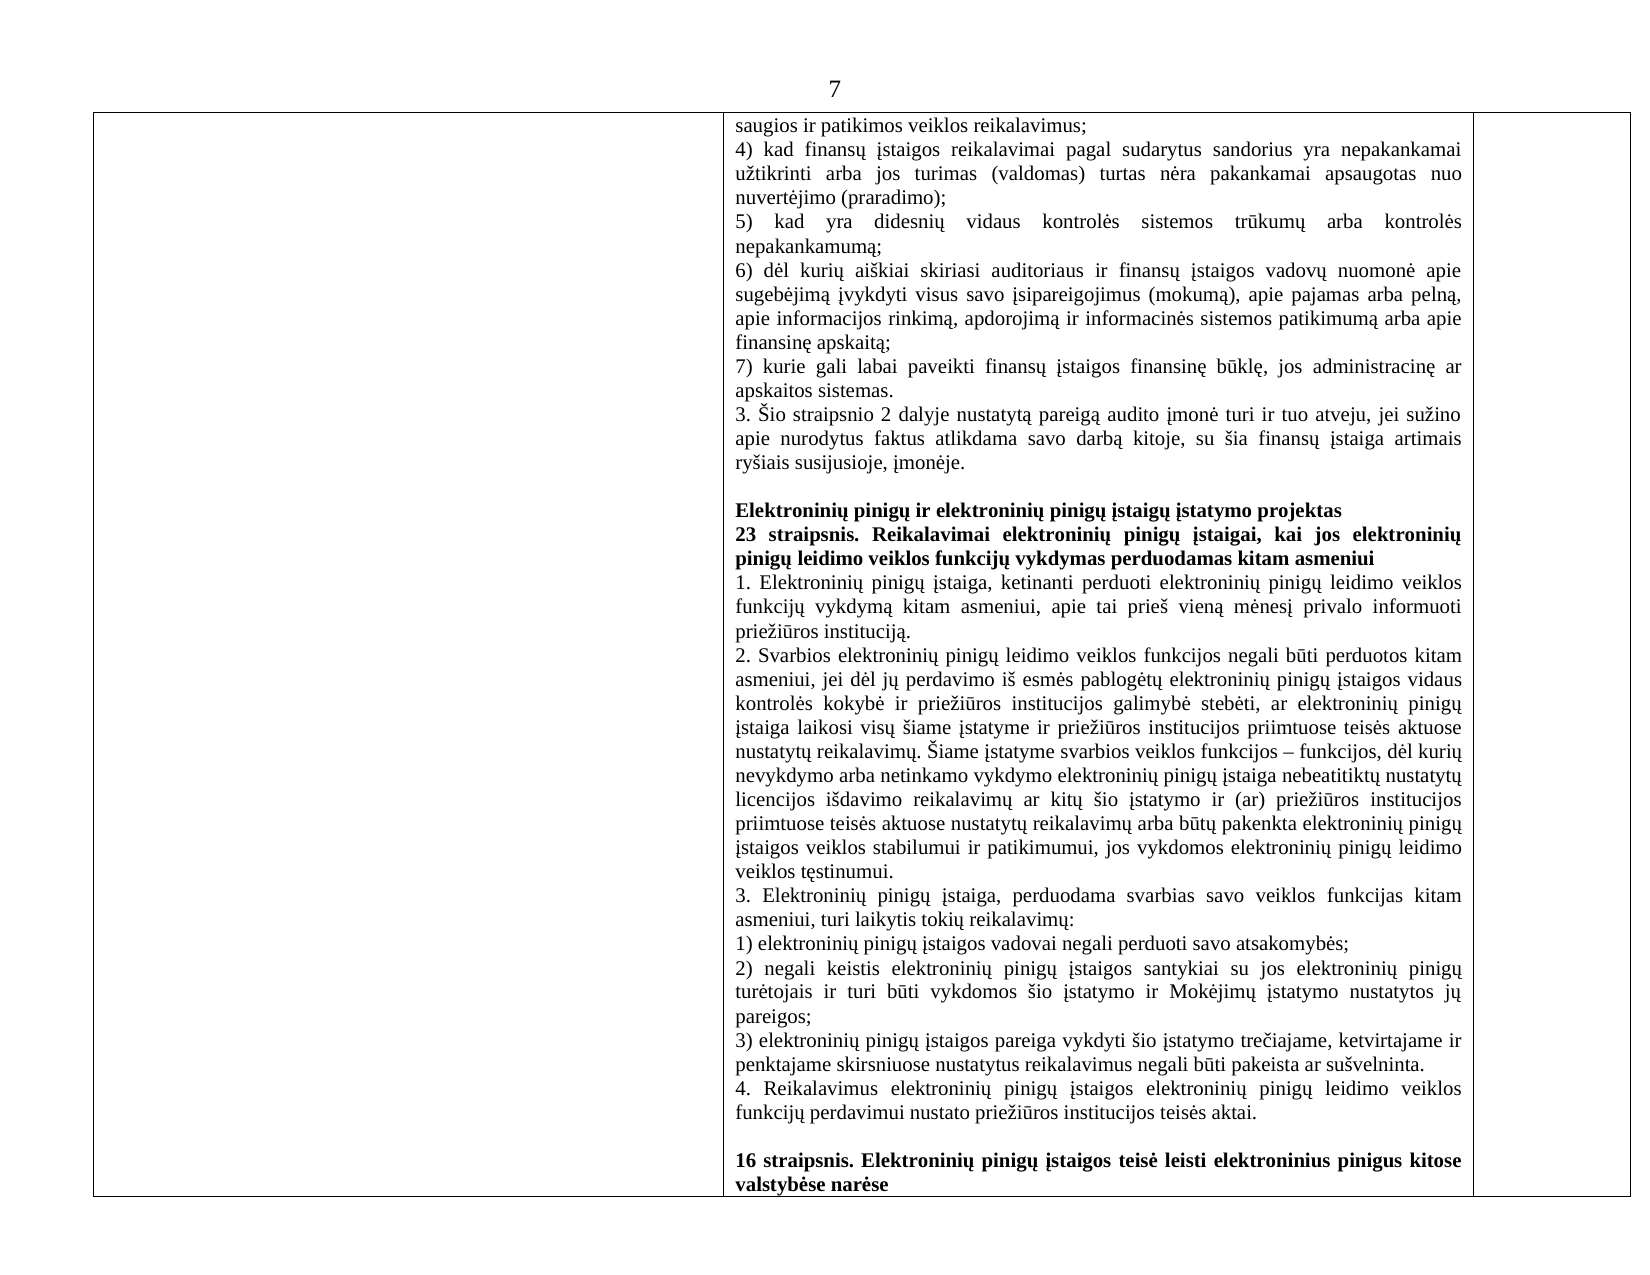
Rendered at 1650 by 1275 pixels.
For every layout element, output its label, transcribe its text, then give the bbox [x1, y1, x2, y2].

table_cell [1474, 113, 1630, 1196]
table_cell [94, 113, 723, 1196]
table_cell saugios ir patikimos veiklos reikalavimus; 4) kad finansų įstaigos reikalavimai pagal sudarytus sandorius yra nepakankamai užtikrinti arba jos turimas (valdomas) turtas nėra pakankamai apsaugotas nuo nuvertėjimo (praradimo); 5) kad yra didesnių vidaus kontrolės sistemos trūkumų arba kontrolės nepakankamumą; 6) dėl kurių aiškiai skiriasi auditoriaus ir finansų įstaigos vadovų nuomonė apie sugebėjimą įvykdyti visus savo įsipareigojimus (mokumą), apie pajamas arba pelną, apie informacijos rinkimą, apdorojimą ir informacinės sistemos patikimumą arba apie finansinę apskaitą; 7) kurie gali labai paveikti finansų įstaigos finansinę būklę, jos administracinę ar apskaitos sistemas. 3. Šio straipsnio 2 dalyje nustatytą pareigą audito įmonė turi ir tuo atveju, jei sužino apie nurodytus faktus atlikdama savo darbą kitoje, su šia finansų įstaiga artimais ryšiais susijusioje, įmonėje. Elektroninių pinigų ir elektroninių pinigų įstaigų įstatymo projektas 23 straipsnis. Reikalavimai elektroninių pinigų įstaigai, kai jos elektroninių pinigų leidimo veiklos funkcijų vykdymas perduodamas kitam asmeniui 1. Elektroninių pinigų įstaiga, ketinanti perduoti elektroninių pinigų leidimo veiklos funkcijų vykdymą kitam asmeniui, apie tai prieš vieną mėnesį privalo informuoti priežiūros instituciją. 2. Svarbios elektroninių pinigų leidimo veiklos funkcijos negali būti perduotos kitam asmeniui, jei dėl jų perdavimo iš esmės pablogėtų elektroninių pinigų įstaigos vidaus kontrolės kokybė ir priežiūros institucijos galimybė stebėti, ar elektroninių pinigų įstaiga laikosi visų šiame įstatyme ir priežiūros institucijos priimtuose teisės aktuose nustatytų reikalavimų. Šiame įstatyme svarbios veiklos funkcijos – funkcijos, dėl kurių nevykdymo arba netinkamo vykdymo elektroninių pinigų įstaiga nebeatitiktų nustatytų licencijos išdavimo reikalavimų ar kitų šio įstatymo ir (ar) priežiūros institucijos priimtuose teisės aktuose nustatytų reikalavimų arba būtų pakenkta elektroninių pinigų įstaigos veiklos stabilumui ir patikimumui, jos vykdomos elektroninių pinigų leidimo veiklos tęstinumui. 3. Elektroninių pinigų įstaiga, perduodama svarbias savo veiklos funkcijas kitam asmeniui, turi laikytis tokių reikalavimų: 1) elektroninių pinigų įstaigos vadovai negali perduoti savo atsakomybės; 2) negali keistis elektroninių pinigų įstaigos santykiai su jos elektroninių pinigų turėtojais ir turi būti vykdomos šio įstatymo ir Mokėjimų įstatymo nustatytos jų pareigos; 3) elektroninių pinigų įstaigos pareiga vykdyti šio įstatymo trečiajame, ketvirtajame ir penktajame skirsniuose nustatytus reikalavimus negali būti pakeista ar sušvelninta. 4. Reikalavimus elektroninių pinigų įstaigos elektroninių pinigų leidimo veiklos funkcijų perdavimui nustato priežiūros institucijos teisės aktai. 16 straipsnis. Elektroninių pinigų įstaigos teisė leisti elektroninius pinigus kitose valstybėse narėse [724, 113, 1473, 1196]
